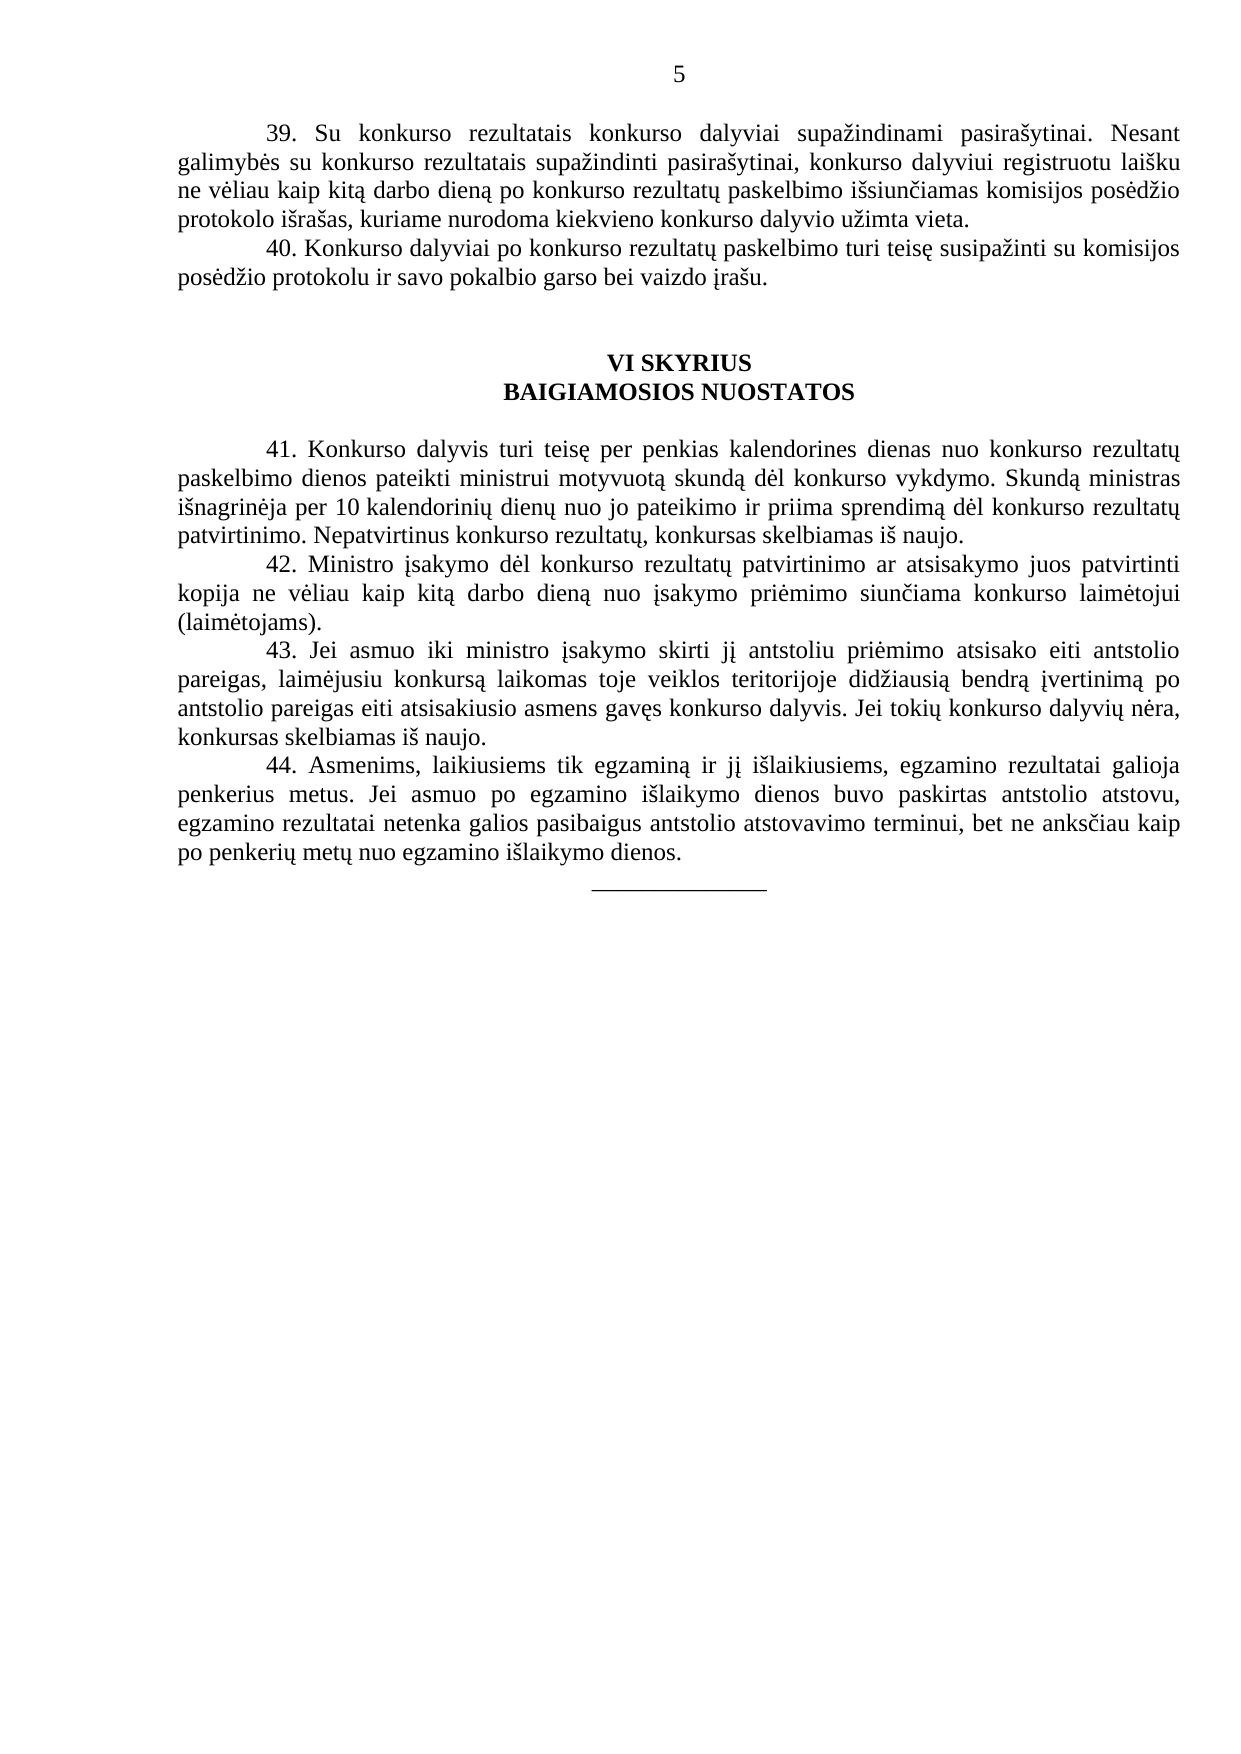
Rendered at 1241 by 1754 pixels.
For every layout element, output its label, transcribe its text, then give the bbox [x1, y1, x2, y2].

text 40. Konkurso dalyviai po konkurso rezultatų paskelbimo turi teisę susipažinti su komisijos posėdžio protokolu ir savo pokalbio garso bei vaizdo įrašu. [177, 233, 1181, 291]
text 44. Asmenims, laikiusiems tik egzaminą ir jį išlaikiusiems, egzamino rezultatai galioja penkerius metus. Jei asmuo po egzamino išlaikymo dienos buvo paskirtas antstolio atstovu, egzamino rezultatai netenka galios pasibaigus antstolio atstovavimo terminui, bet ne anksčiau kaip po penkerių metų nuo egzamino išlaikymo dienos. [177, 751, 1181, 866]
text BAIGIAMOSIOS NUOSTATOS [177, 377, 1181, 406]
text ______________ [177, 866, 1181, 894]
text 42. Ministro įsakymo dėl konkurso rezultatų patvirtinimo ar atsisakymo juos patvirtinti kopija ne vėliau kaip kitą darbo dieną nuo įsakymo priėmimo siunčiama konkurso laimėtojui (laimėtojams). [177, 549, 1181, 636]
text 39. Su konkurso rezultatais konkurso dalyviai supažindinami pasirašytinai. Nesant galimybės su konkurso rezultatais supažindinti pasirašytinai, konkurso dalyviui registruotu laišku ne vėliau kaip kitą darbo dieną po konkurso rezultatų paskelbimo išsiunčiamas komisijos posėdžio protokolo išrašas, kuriame nurodoma kiekvieno konkurso dalyvio užimta vieta. [177, 118, 1181, 233]
text 41. Konkurso dalyvis turi teisę per penkias kalendorines dienas nuo konkurso rezultatų paskelbimo dienos pateikti ministrui motyvuotą skundą dėl konkurso vykdymo. Skundą ministras išnagrinėja per 10 kalendorinių dienų nuo jo pateikimo ir priima sprendimą dėl konkurso rezultatų patvirtinimo. Nepatvirtinus konkurso rezultatų, konkursas skelbiamas iš naujo. [177, 434, 1181, 549]
text 43. Jei asmuo iki ministro įsakymo skirti jį antstoliu priėmimo atsisako eiti antstolio pareigas, laimėjusiu konkursą laikomas toje veiklos teritorijoje didžiausią bendrą įvertinimą po antstolio pareigas eiti atsisakiusio asmens gavęs konkurso dalyvis. Jei tokių konkurso dalyvių nėra, konkursas skelbiamas iš naujo. [177, 636, 1181, 751]
text VI SKYRIUS [177, 348, 1181, 377]
